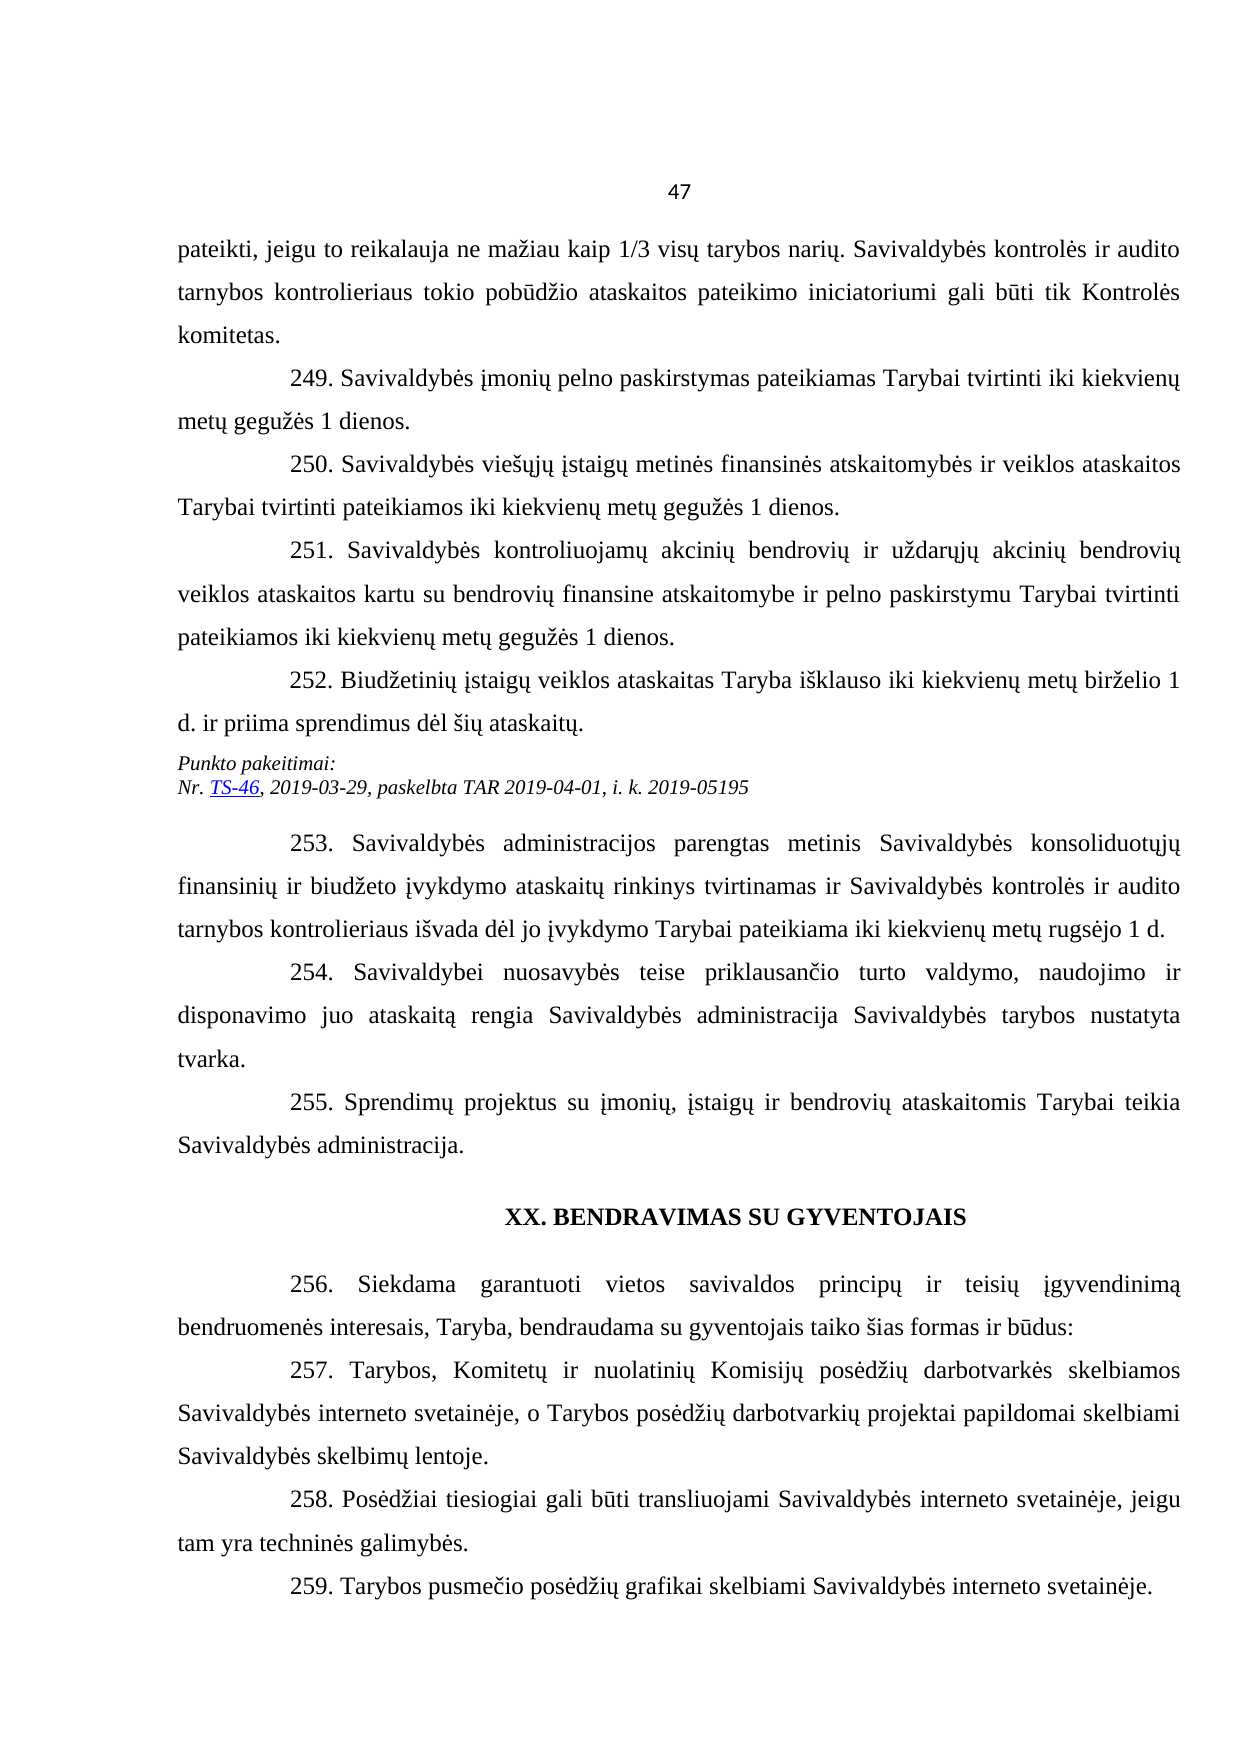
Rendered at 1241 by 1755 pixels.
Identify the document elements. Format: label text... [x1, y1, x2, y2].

text 257. Tarybos, Komitetų ir nuolatinių Komisijų posėdžių darbotvarkės skelbiamos Savivaldybės interneto svetainėje, o Tarybos posėdžių darbotvarkių projektai papildomai skelbiami Savivaldybės skelbimų lentoje. [177, 1355, 1181, 1470]
text 258. Posėdžiai tiesiogiai gali būti transliuojami Savivaldybės interneto svetainėje, jeigu tam yra techninės galimybės. [177, 1484, 1181, 1556]
text 250. Savivaldybės viešųjų įstaigų metinės finansinės atskaitomybės ir veiklos ataskaitos Tarybai tvirtinti pateikiamos iki kiekvienų metų gegužės 1 dienos. [177, 449, 1181, 521]
text 256. Siekdama garantuoti vietos savivaldos principų ir teisių įgyvendinimą bendruomenės interesais, Taryba, bendraudama su gyventojais taiko šias formas ir būdus: [177, 1269, 1181, 1341]
text 259. Tarybos pusmečio posėdžių grafikai skelbiami Savivaldybės interneto svetainėje. [177, 1571, 1181, 1599]
text Punkto pakeitimai: [177, 751, 1181, 775]
text 249. Savivaldybės įmonių pelno paskirstymas pateikiamas Tarybai tvirtinti iki kiekvienų metų gegužės 1 dienos. [177, 363, 1181, 435]
text 255. Sprendimų projektus su įmonių, įstaigų ir bendrovių ataskaitomis Tarybai teikia Savivaldybės administracija. [177, 1087, 1181, 1159]
text 251. Savivaldybės kontroliuojamų akcinių bendrovių ir uždarųjų akcinių bendrovių veiklos ataskaitos kartu su bendrovių finansine atskaitomybe ir pelno paskirstymu Tarybai tvirtinti pateikiamos iki kiekvienų metų gegužės 1 dienos. [177, 536, 1181, 651]
text 252. Biudžetinių įstaigų veiklos ataskaitas Taryba išklauso iki kiekvienų metų birželio 1 d. ir priima sprendimus dėl šių ataskaitų. [177, 665, 1181, 737]
text 253. Savivaldybės administracijos parengtas metinis Savivaldybės konsoliduotųjų finansinių ir biudžeto įvykdymo ataskaitų rinkinys tvirtinamas ir Savivaldybės kontrolės ir audito tarnybos kontrolieriaus išvada dėl jo įvykdymo Tarybai pateikiama iki kiekvienų metų rugsėjo 1 d. [177, 828, 1181, 943]
text pateikti, jeigu to reikalauja ne mažiau kaip 1/3 visų tarybos narių. Savivaldybės kontrolės ir audito tarnybos kontrolieriaus tokio pobūdžio ataskaitos pateikimo iniciatoriumi gali būti tik Kontrolės komitetas. [177, 234, 1181, 349]
text 254. Savivaldybei nuosavybės teise priklausančio turto valdymo, naudojimo ir disponavimo juo ataskaitą rengia Savivaldybės administracija Savivaldybės tarybos nustatyta tvarka. [177, 957, 1181, 1072]
text Nr. TS-46, 2019-03-29, paskelbta TAR 2019-04-01, i. k. 2019-05195 [177, 775, 1181, 799]
text XX. BENDRAVIMAS SU GYVENTOJAIS [177, 1202, 1181, 1231]
